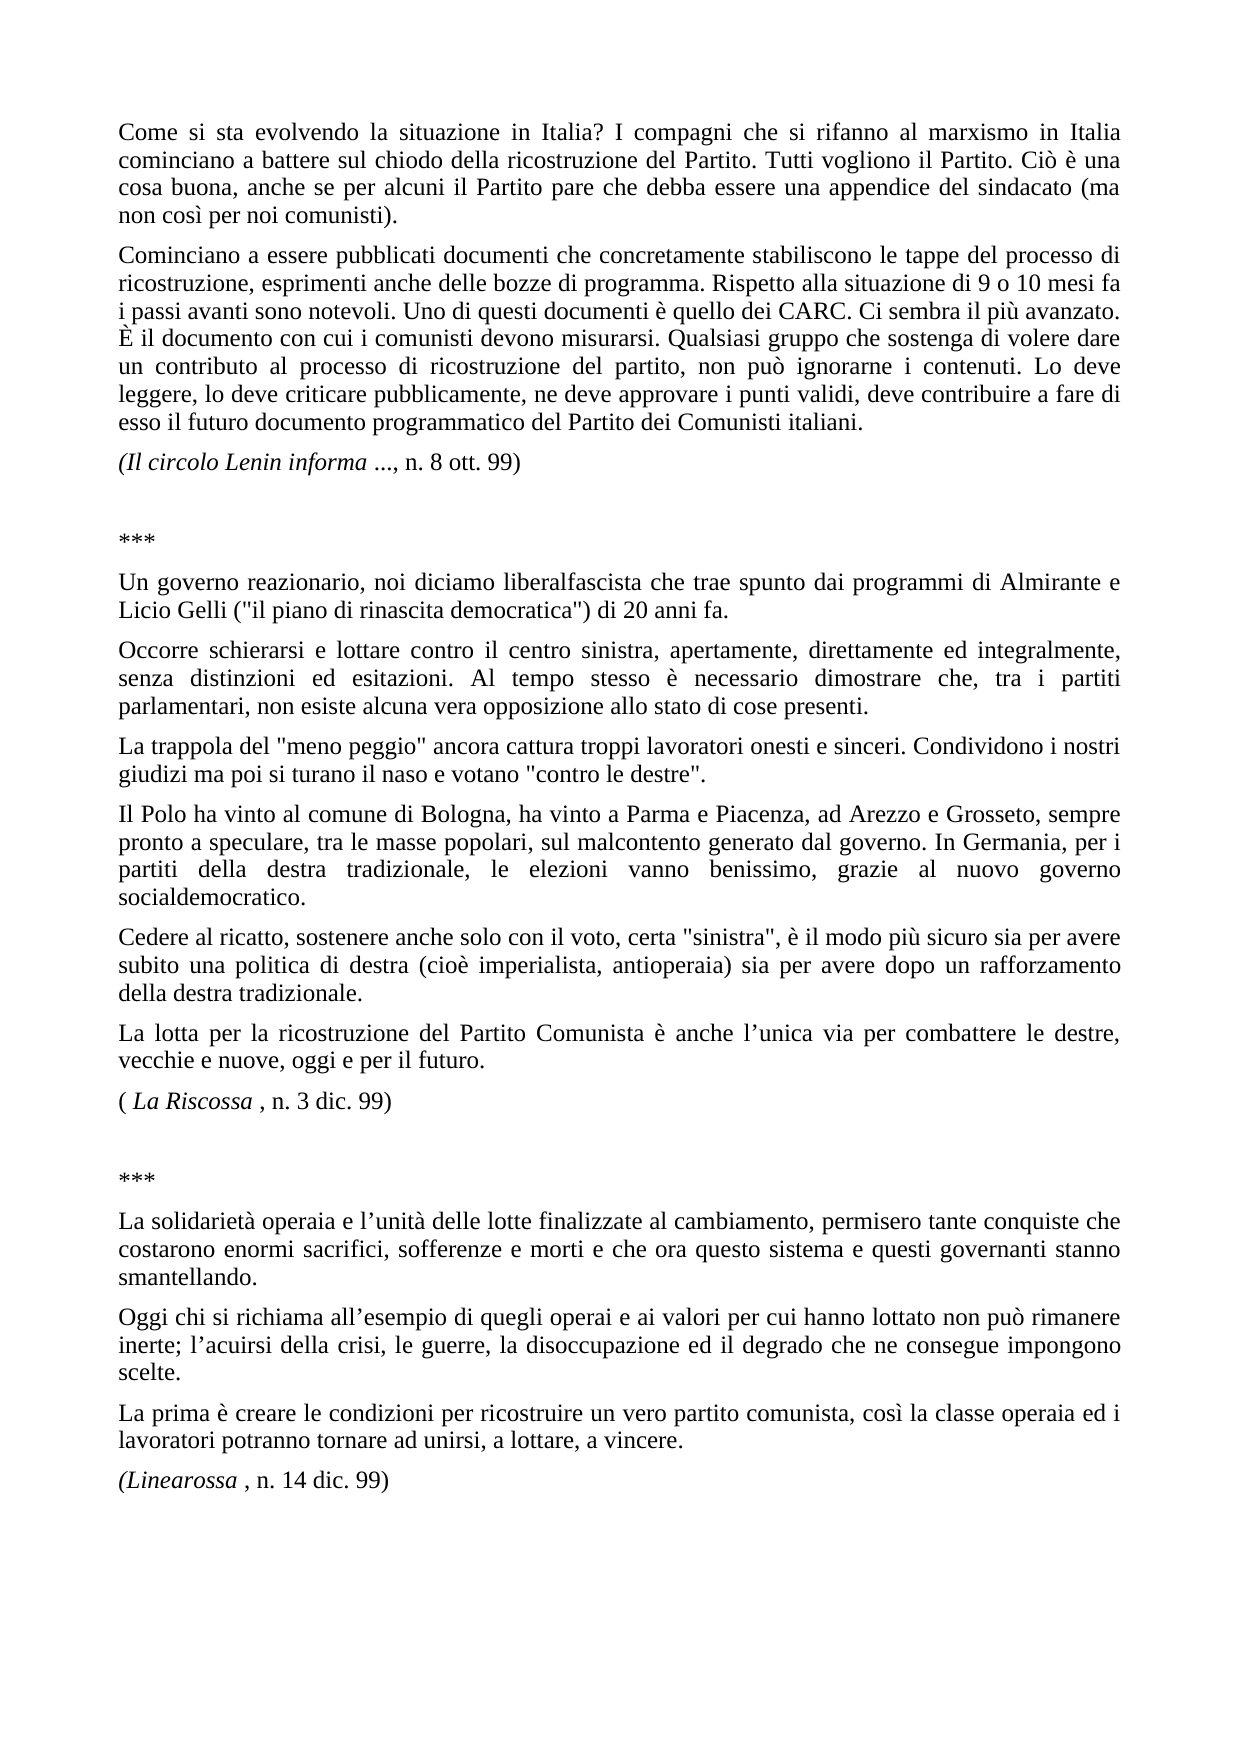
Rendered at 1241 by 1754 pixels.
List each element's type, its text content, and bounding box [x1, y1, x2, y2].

text Cominciano a essere pubblicati documenti che concretamente stabiliscono le tappe del processo di ricostruzione, esprimenti anche delle bozze di programma. Rispetto alla situazione di 9 o 10 mesi fa i passi avanti sono notevoli. Uno di questi documenti è quello dei CARC. Ci sembra il più avanzato. È il documento con cui i comunisti devono misurarsi. Qualsiasi gruppo che sostenga di volere dare un contributo al processo di ricostruzione del partito, non può ignorarne i contenuti. Lo deve leggere, lo deve criticare pubblicamente, ne deve approvare i punti validi, deve contribuire a fare di esso il futuro documento programmatico del Partito dei Comunisti italiani. [118, 241, 1122, 435]
text La trappola del "meno peggio" ancora cattura troppi lavoratori onesti e sinceri. Condividono i nostri giudizi ma poi si turano il naso e votano "contro le destre". [118, 732, 1122, 787]
text Il Polo ha vinto al comune di Bologna, ha vinto a Parma e Piacenza, ad Arezzo e Grosseto, sempre pronto a speculare, tra le masse popolari, sul malcontento generato dal governo. In Germania, per i partiti della destra tradizionale, le elezioni vanno benissimo, grazie al nuovo governo socialdemocratico. [118, 800, 1122, 911]
text *** [118, 528, 1122, 556]
text ( La Riscossa , n. 3 dic. 99) [118, 1087, 1122, 1114]
text Come si sta evolvendo la situazione in Italia? I compagni che si rifanno al marxismo in Italia cominciano a battere sul chiodo della ricostruzione del Partito. Tutti vogliono il Partito. Ciò è una cosa buona, anche se per alcuni il Partito pare che debba essere una appendice del sindacato (ma non così per noi comunisti). [118, 118, 1122, 229]
text Occorre schierarsi e lottare contro il centro sinistra, apertamente, direttamente ed integralmente, senza distinzioni ed esitazioni. Al tempo stesso è necessario dimostrare che, tra i partiti parlamentari, non esiste alcuna vera opposizione allo stato di cose presenti. [118, 636, 1122, 719]
text La solidarietà operaia e l’unità delle lotte finalizzate al cambiamento, permisero tante conquiste che costarono enormi sacrifici, sofferenze e morti e che ora questo sistema e questi governanti stanno smantellando. [118, 1207, 1122, 1291]
text (Linearossa , n. 14 dic. 99) [118, 1467, 1122, 1494]
text (Il circolo Lenin informa ..., n. 8 ott. 99) [118, 448, 1122, 476]
text Oggi chi si richiama all’esempio di quegli operai e ai valori per cui hanno lottato non può rimanere inerte; l’acuirsi della crisi, le guerre, la disoccupazione ed il degrado che ne consegue impongono scelte. [118, 1303, 1122, 1386]
text La prima è creare le condizioni per ricostruire un vero partito comunista, così la classe operaia ed i lavoratori potranno tornare ad unirsi, a lottare, a vincere. [118, 1399, 1122, 1454]
text Un governo reazionario, noi diciamo liberalfascista che trae spunto dai programmi di Almirante e Licio Gelli ("il piano di rinascita democratica") di 20 anni fa. [118, 568, 1122, 624]
text *** [118, 1167, 1122, 1195]
text La lotta per la ricostruzione del Partito Comunista è anche l’unica via per combattere le destre, vecchie e nuove, oggi e per il futuro. [118, 1019, 1122, 1074]
text Cedere al ricatto, sostenere anche solo con il voto, certa "sinistra", è il modo più sicuro sia per avere subito una politica di destra (cioè imperialista, antioperaia) sia per avere dopo un rafforzamento della destra tradizionale. [118, 923, 1122, 1006]
